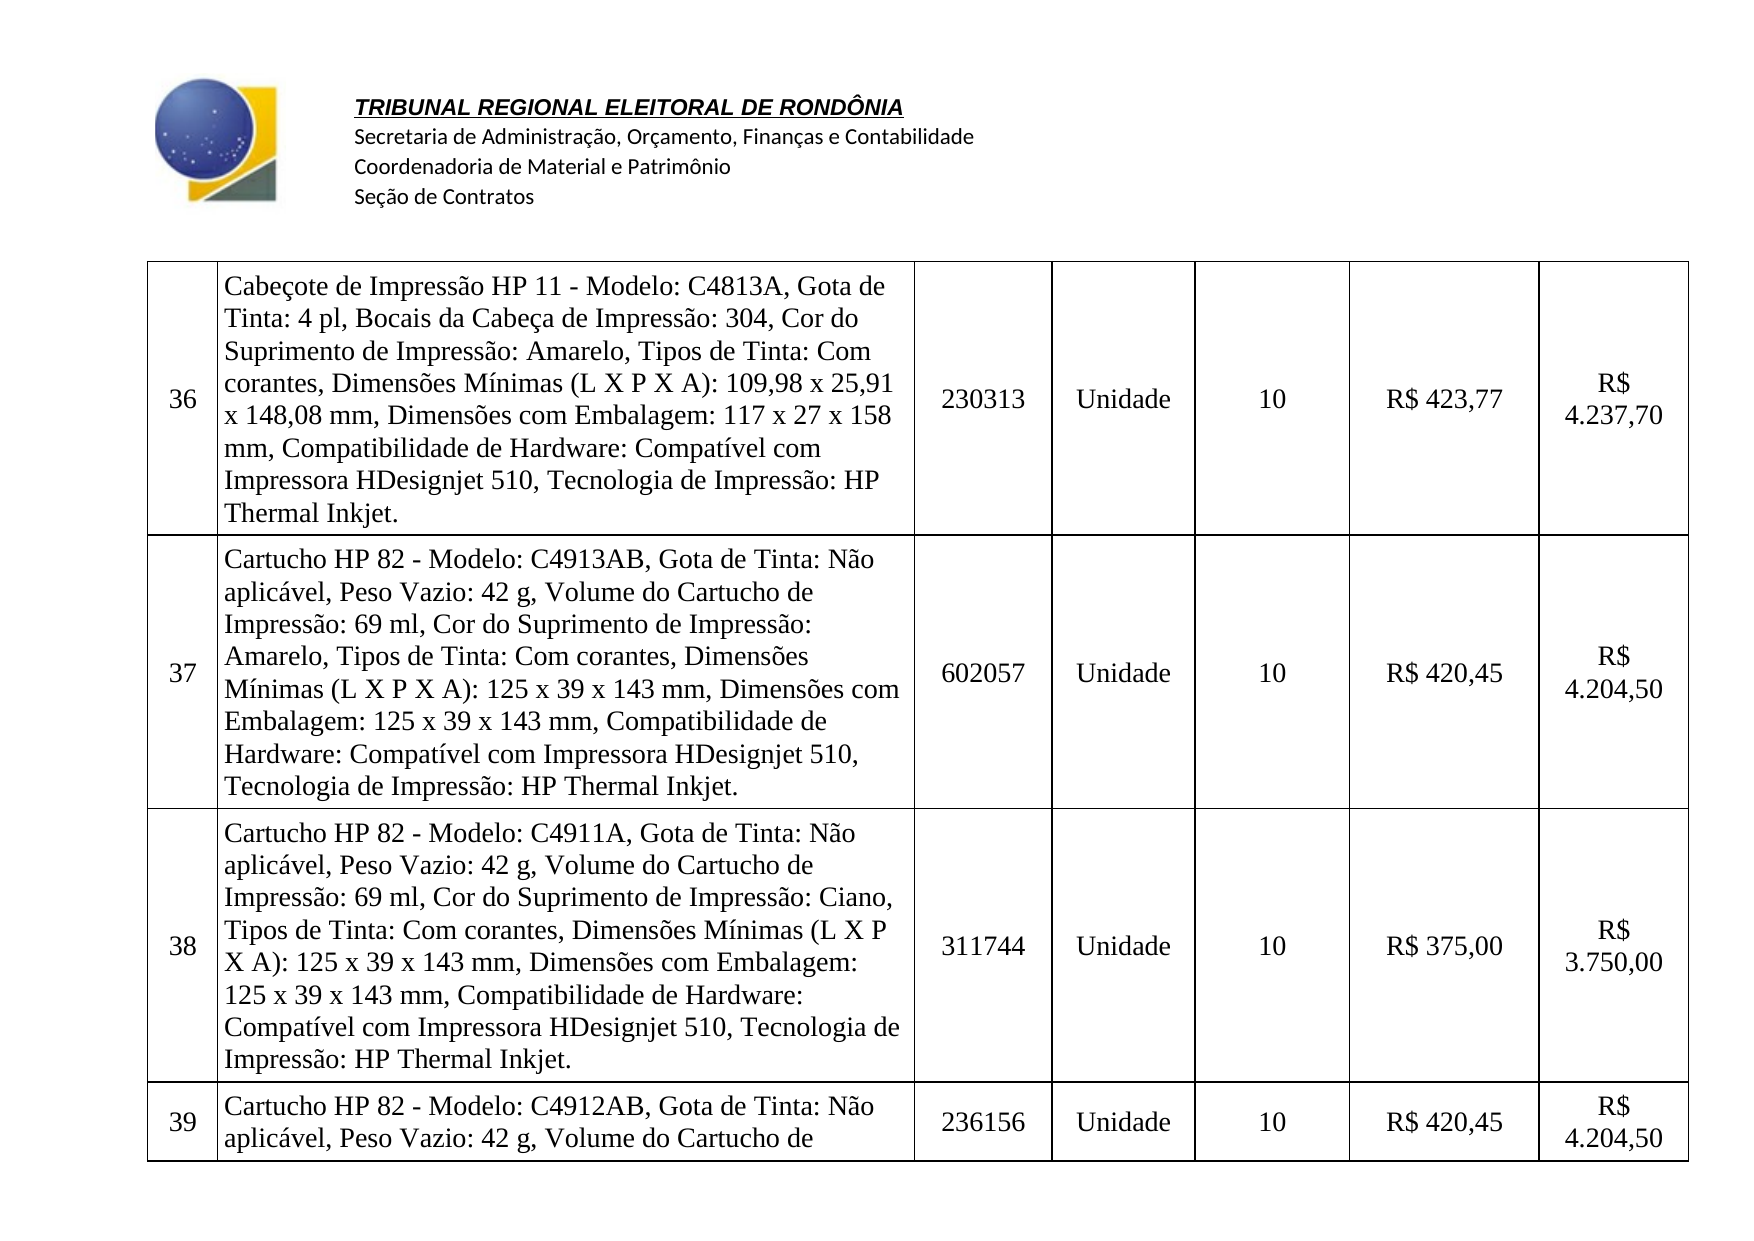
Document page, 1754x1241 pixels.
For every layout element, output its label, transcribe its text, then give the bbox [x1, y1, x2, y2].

table_cell 230313 [915, 262, 1051, 534]
table_cell R$ 420,45 [1350, 1083, 1538, 1160]
table_cell R$ 423,77 [1350, 262, 1538, 534]
table_cell Unidade [1053, 809, 1194, 1081]
table_cell 10 [1196, 1083, 1349, 1160]
table_cell 37 [148, 536, 217, 808]
table_cell Unidade [1053, 1083, 1194, 1160]
table_cell Cartucho HP 82 - Modelo: C4912AB, Gota de Tinta: Não aplicável, Peso Vazio: 42 g, Volume do Cartucho de [218, 1083, 914, 1160]
table_cell Cartucho HP 82 - Modelo: C4913AB, Gota de Tinta: Não aplicável, Peso Vazio: 42 g, Volume do Cartucho de Impressão: 69 ml, Cor do Suprimento de Impressão: Amarelo, Tipos de Tinta: Com corantes, Dimensões Mínimas (L X P X A): 125 x 39 x 143 mm, Dimensões com Embalagem: 125 x 39 x 143 mm, Compatibilidade de Hardware: Compatível com Impressora HDesignjet 510, Tecnologia de Impressão: HP Thermal Inkjet. [218, 536, 914, 808]
table_cell 39 [148, 1083, 217, 1160]
table_cell 36 [148, 262, 217, 534]
table_cell Cabeçote de Impressão HP 11 - Modelo: C4813A, Gota de Tinta: 4 pl, Bocais da Cabeça de Impressão: 304, Cor do Suprimento de Impressão: Amarelo, Tipos de Tinta: Com corantes, Dimensões Mínimas (L X P X A): 109,98 x 25,91 x 148,08 mm, Dimensões com Embalagem: 117 x 27 x 158 mm, Compatibilidade de Hardware: Compatível com Impressora HDesignjet 510, Tecnologia de Impressão: HP Thermal Inkjet. [218, 262, 914, 534]
table_cell 38 [148, 809, 217, 1081]
table_cell 602057 [915, 536, 1051, 808]
table_cell R$ 4.204,50 [1540, 1083, 1688, 1160]
table_cell Unidade [1053, 262, 1194, 534]
table_cell R$ 375,00 [1350, 809, 1538, 1081]
table_cell 10 [1196, 262, 1349, 534]
table_cell R$ 420,45 [1350, 536, 1538, 808]
table_cell Unidade [1053, 536, 1194, 808]
table_cell 311744 [915, 809, 1051, 1081]
table_cell 10 [1196, 809, 1349, 1081]
table_cell R$ 4.237,70 [1540, 262, 1688, 534]
table_cell R$ 3.750,00 [1540, 809, 1688, 1081]
table_cell Cartucho HP 82 - Modelo: C4911A, Gota de Tinta: Não aplicável, Peso Vazio: 42 g, Volume do Cartucho de Impressão: 69 ml, Cor do Suprimento de Impressão: Ciano, Tipos de Tinta: Com corantes, Dimensões Mínimas (L X P X A): 125 x 39 x 143 mm, Dimensões com Embalagem: 125 x 39 x 143 mm, Compatibilidade de Hardware: Compatível com Impressora HDesignjet 510, Tecnologia de Impressão: HP Thermal Inkjet. [218, 809, 914, 1081]
table_cell 236156 [915, 1083, 1051, 1160]
table_cell 10 [1196, 536, 1349, 808]
table_cell R$ 4.204,50 [1540, 536, 1688, 808]
